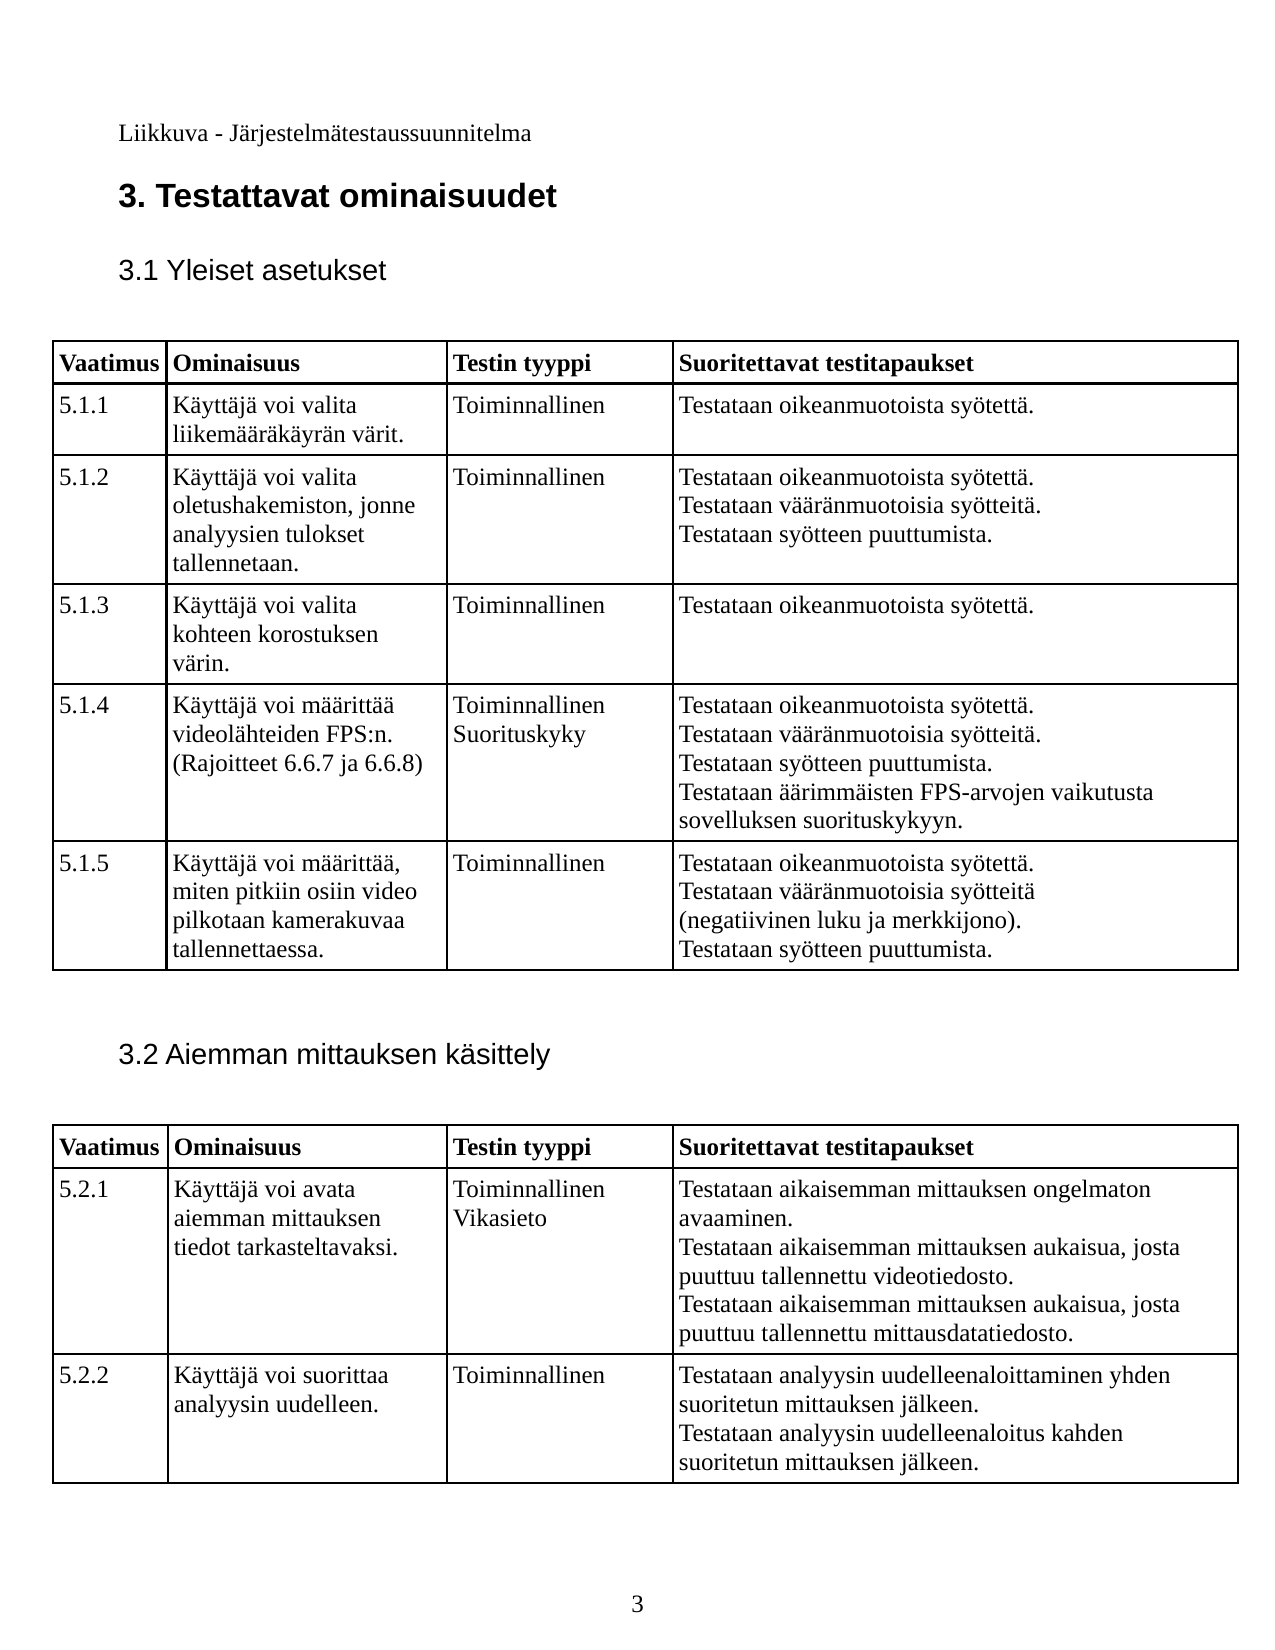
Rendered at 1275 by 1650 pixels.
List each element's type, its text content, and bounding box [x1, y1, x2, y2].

subtitle 3.2 Aiemman mittauksen käsittely [118, 1037, 1157, 1070]
table_cell Testataan oikeanmuotoista syötettä. [674, 585, 1237, 682]
table_cell 5.1.4 [54, 685, 165, 840]
table_header Testin tyyppi [448, 1126, 672, 1167]
table_cell Käyttäjä voi valita liikemääräkäyrän värit. [168, 385, 446, 454]
table_cell Käyttäjä voi valita kohteen korostuksen värin. [168, 585, 446, 682]
table_cell Testataan oikeanmuotoista syötettä. Testataan vääränmuotoisia syötteitä (negatiivinen luku ja merkkijono). Testataan syötteen puuttumista. [674, 842, 1237, 968]
table_header Vaatimus [54, 1126, 167, 1167]
table_cell Toiminnallinen [448, 1355, 672, 1481]
table_cell Toiminnallinen Suorituskyky [448, 685, 672, 840]
table_cell Toiminnallinen [448, 385, 672, 454]
table_cell Toiminnallinen [448, 585, 672, 682]
table_cell 5.1.3 [54, 585, 165, 682]
table_cell Toiminnallinen [448, 842, 672, 968]
table_header Ominaisuus [169, 1126, 446, 1167]
table_header Suoritettavat testitapaukset [674, 342, 1237, 382]
table_cell Testataan oikeanmuotoista syötettä. [674, 385, 1237, 454]
table_cell Käyttäjä voi määrittää videolähteiden FPS:n. (Rajoitteet 6.6.7 ja 6.6.8) [168, 685, 446, 840]
table_cell Testataan aikaisemman mittauksen ongelmaton avaaminen. Testataan aikaisemman mittauksen aukaisua, josta puuttuu tallennettu videotiedosto. Testataan aikaisemman mittauksen aukaisua, josta puuttuu tallennettu mittausdatatiedosto. [674, 1169, 1237, 1353]
table_cell Testataan analyysin uudelleenaloittaminen yhden suoritetun mittauksen jälkeen. Testataan analyysin uudelleenaloitus kahden suoritetun mittauksen jälkeen. [674, 1355, 1237, 1481]
table_cell 5.2.1 [54, 1169, 167, 1353]
table_cell 5.2.2 [54, 1355, 167, 1481]
table_cell Toiminnallinen [448, 456, 672, 582]
table_cell Testataan oikeanmuotoista syötettä. Testataan vääränmuotoisia syötteitä. Testataan syötteen puuttumista. Testataan äärimmäisten FPS-arvojen vaikutusta sovelluksen suorituskykyyn. [674, 685, 1237, 840]
table_cell Käyttäjä voi määrittää, miten pitkiin osiin video pilkotaan kamerakuvaa tallennettaessa. [168, 842, 446, 968]
table_header Ominaisuus [168, 342, 446, 382]
table_cell Käyttäjä voi valita oletushakemiston, jonne analyysien tulokset tallennetaan. [168, 456, 446, 582]
table_cell Käyttäjä voi avata aiemman mittauksen tiedot tarkasteltavaksi. [169, 1169, 446, 1353]
table_cell 5.1.5 [54, 842, 165, 968]
table_cell Toiminnallinen Vikasieto [448, 1169, 672, 1353]
table_cell 5.1.2 [54, 456, 165, 582]
table_cell Käyttäjä voi suorittaa analyysin uudelleen. [169, 1355, 446, 1481]
subtitle 3. Testattavat ominaisuudet [118, 176, 1157, 215]
subtitle 3.1 Yleiset asetukset [118, 252, 1157, 286]
table_header Suoritettavat testitapaukset [674, 1126, 1237, 1167]
table_cell 5.1.1 [54, 385, 165, 454]
table_header Vaatimus [54, 342, 165, 382]
table_header Testin tyyppi [448, 342, 672, 382]
table_cell Testataan oikeanmuotoista syötettä. Testataan vääränmuotoisia syötteitä. Testataan syötteen puuttumista. [674, 456, 1237, 582]
